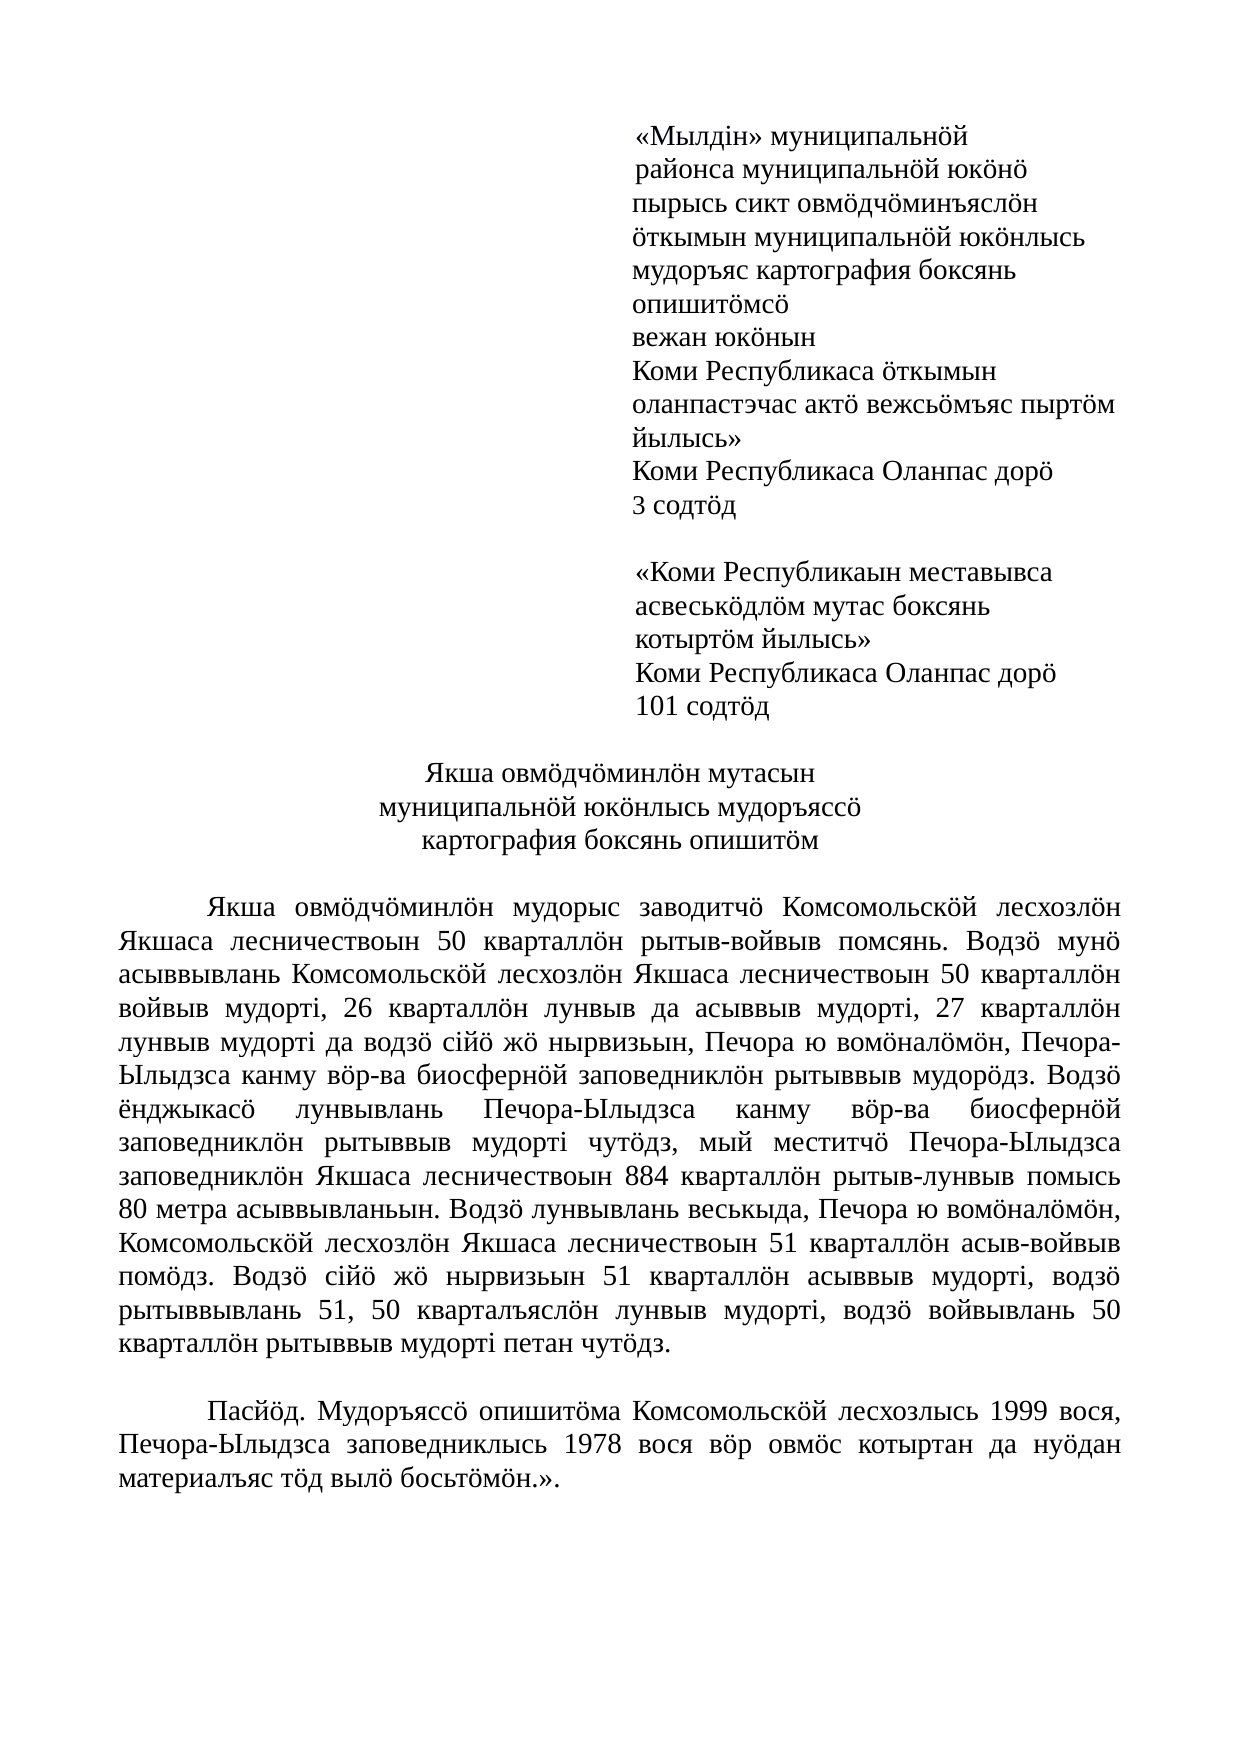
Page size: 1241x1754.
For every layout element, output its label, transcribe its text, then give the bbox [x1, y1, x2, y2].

text «Коми Республикаын меставывса [118, 554, 1122, 588]
text 3 содтӧд [632, 487, 1122, 521]
text районса муниципальнӧй юкӧнӧ [118, 152, 1122, 185]
subtitle Якша овмӧдчӧминлӧн мудорыс заводитчӧ Комсомольскӧй лесхозлӧн Якшаса лесничествоын 50 кварталлӧн рытыв-войвыв помсянь. Водзӧ мунӧ асыввывлань Комсомольскӧй лесхозлӧн Якшаса лесничествоын 50 кварталлӧн войвыв мудорті, 26 кварталлӧн лунвыв да асыввыв мудорті, 27 кварталлӧн лунвыв мудорті да водзӧ сійӧ жӧ нырвизьын, Печора ю вомӧналӧмӧн, Печора-Ылыдзса канму вӧр-ва биосфернӧй заповедниклӧн рытыввыв мудорӧдз. Водзӧ ёнджыкасӧ лунвывлань Печора-Ылыдзса канму вӧр-ва биосфернӧй заповедниклӧн рытыввыв мудорті чутӧдз, мый меститчӧ Печора-Ылыдзса заповедниклӧн Якшаса лесничествоын 884 кварталлӧн рытыв-лунвыв помысь 80 метра асыввывланьын. Водзӧ лунвывлань веськыда, Печора ю вомӧналӧмӧн, Комсомольскӧй лесхозлӧн Якшаса лесничествоын 51 кварталлӧн асыв-войвыв помӧдз. Водзӧ сійӧ жӧ нырвизьын 51 кварталлӧн асыввыв мудорті, водзӧ рытыввывлань 51, 50 кварталъяслӧн лунвыв мудорті, водзӧ войвывлань 50 кварталлӧн рытыввыв мудорті петан чутӧдз. [118, 889, 1122, 1359]
text вежан юкӧнын [632, 319, 1122, 353]
text котыртӧм йылысь» [118, 621, 1122, 655]
subtitle картография боксянь опишитӧм [118, 822, 1122, 856]
text асвеськӧдлӧм мутас боксянь [118, 588, 1122, 621]
text ӧткымын муниципальнӧй юкӧнлысь мудоръяс картография боксянь опишитӧмсӧ [632, 219, 1122, 319]
text Якша овмӧдчӧминлӧн мутасын [118, 755, 1122, 789]
text Коми Республикаса ӧткымын оланпастэчас актӧ вежсьӧмъяс пыртӧм йылысь» [632, 353, 1122, 453]
subtitle «Мылдін» муниципальнӧй [118, 118, 1122, 152]
text муниципальнӧй юкӧнлысь мудоръяссӧ [118, 789, 1122, 822]
text пырысь сикт овмӧдчӧминъяслӧн [632, 185, 1122, 219]
subtitle Пасйӧд. Мудоръяссӧ опишитӧма Комсомольскӧй лесхозлысь 1999 вося, Печора-Ылыдзса заповедниклысь 1978 вося вӧр овмӧс котыртан да нуӧдан материалъяс тӧд вылӧ босьтӧмӧн.». [118, 1393, 1122, 1493]
text Коми Республикаса Оланпас дорӧ [632, 453, 1122, 487]
text Коми Республикаса Оланпас дорӧ [118, 655, 1122, 688]
subtitle 101 содтӧд [118, 688, 1122, 722]
